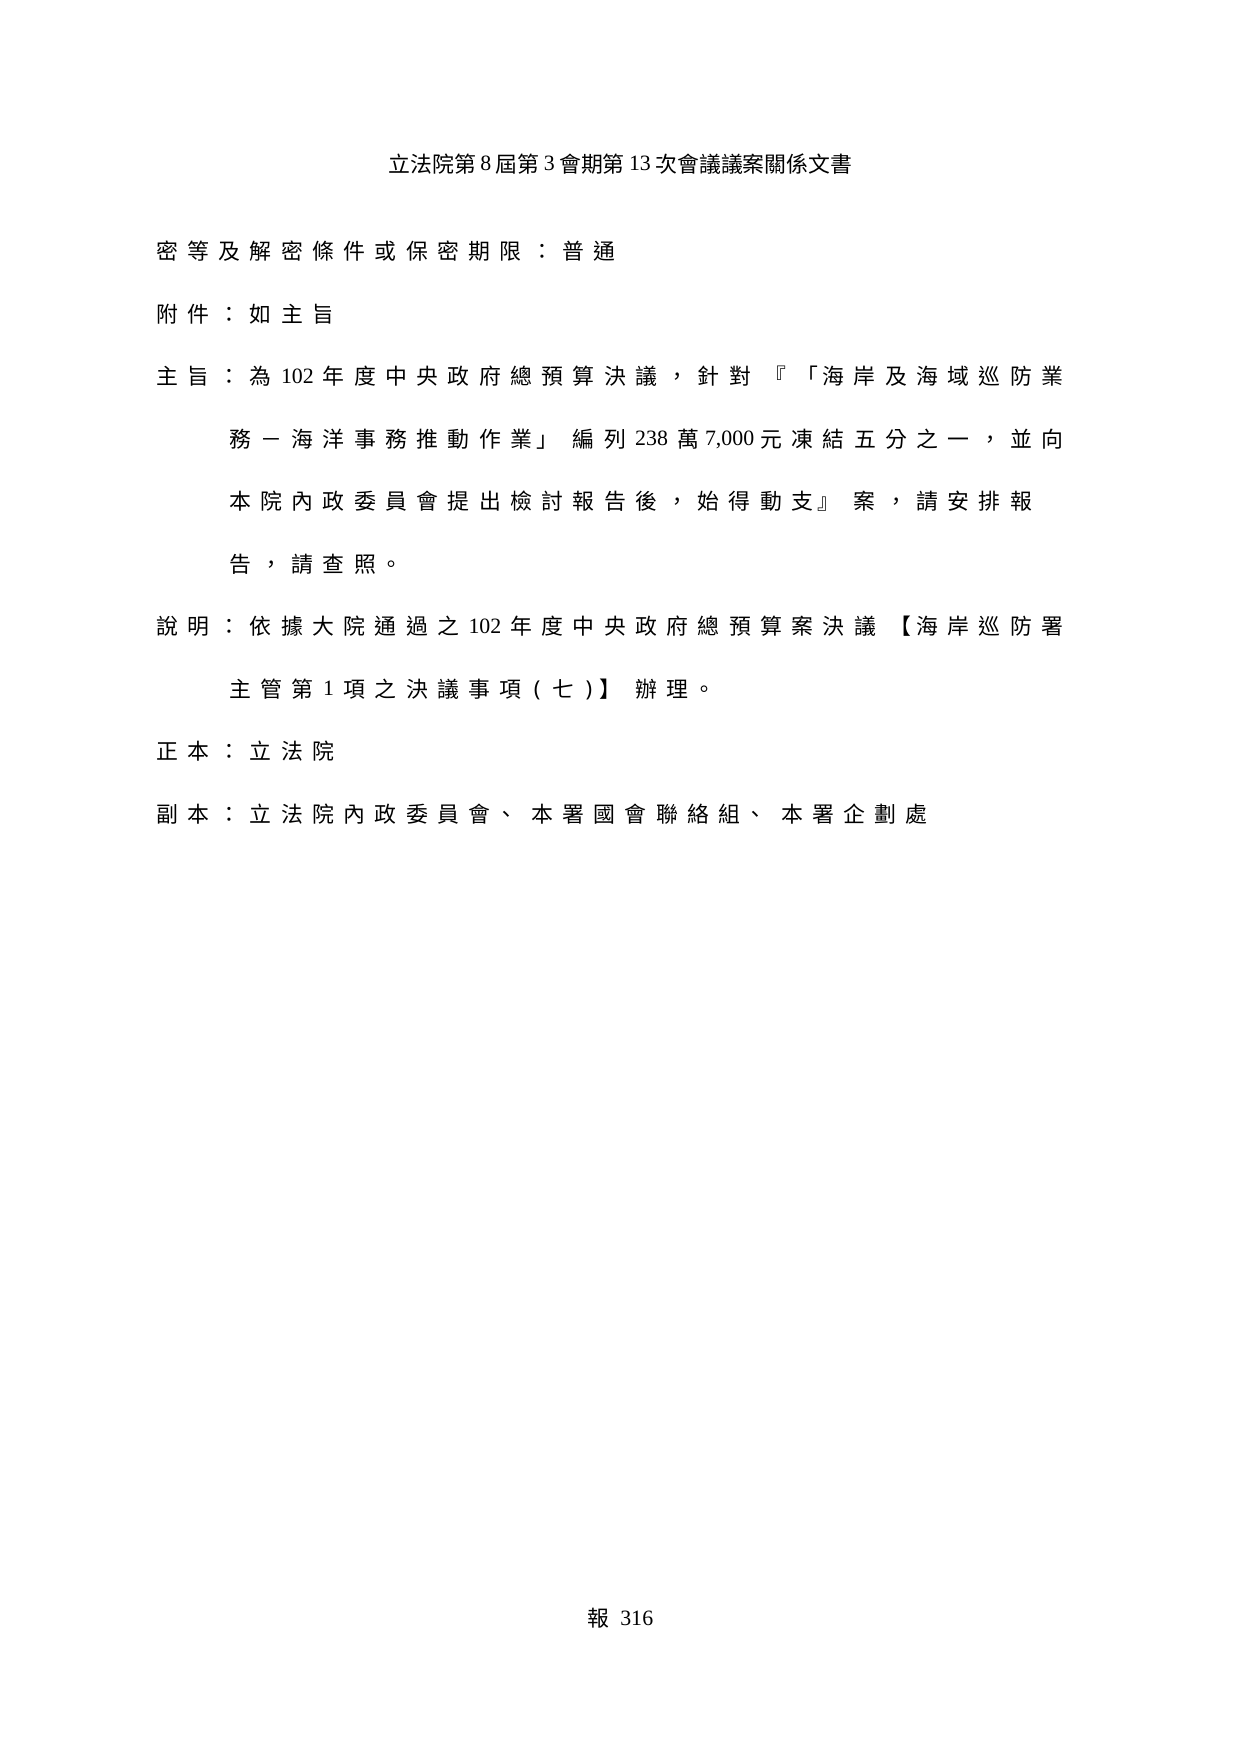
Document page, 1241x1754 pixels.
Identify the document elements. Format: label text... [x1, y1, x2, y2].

text 副本：立法院內政委員會、本署國會聯絡組、本署企劃處 [151, 781, 1089, 844]
text 正本：立法院 [151, 719, 1089, 781]
text 附件：如主旨 [151, 281, 1089, 344]
text 說明：依據大院通過之102年度中央政府總預算案決議【海岸巡防署主管第1項之決議事項(七)】辦理。 [151, 594, 1089, 719]
text 密等及解密條件或保密期限：普通 [151, 219, 1089, 281]
text 主旨：為102年度中央政府總預算決議，針對『「海岸及海域巡防業務－海洋事務推動作業」編列238萬7,000元凍結五分之一，並向本院內政委員會提出檢討報告後，始得動支』案，請安排報告，請查照。 [151, 344, 1089, 594]
